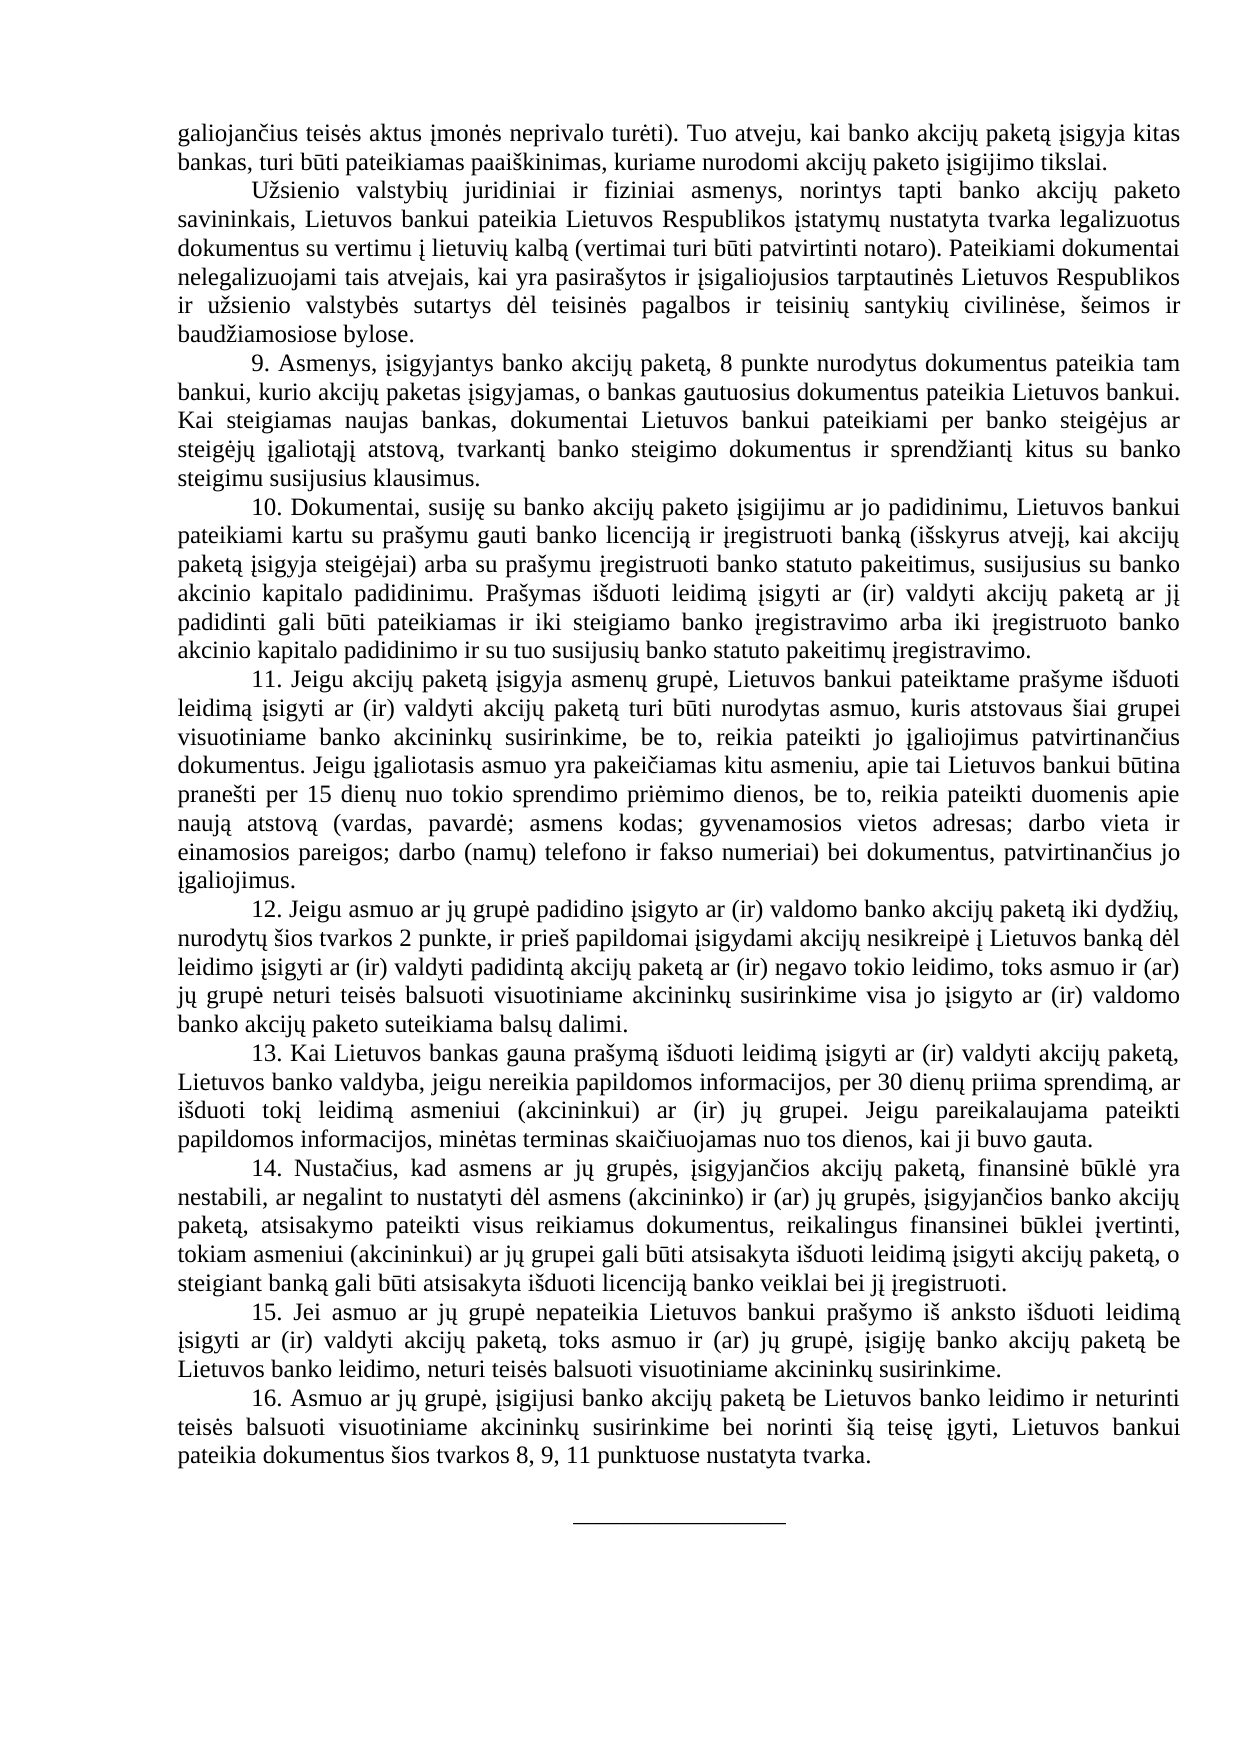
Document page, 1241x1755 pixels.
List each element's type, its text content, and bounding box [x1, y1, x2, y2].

text 13. Kai Lietuvos bankas gauna prašymą išduoti leidimą įsigyti ar (ir) valdyti akcijų paketą, Lietuvos banko valdyba, jeigu nereikia papildomos informacijos, per 30 dienų priima sprendimą, ar išduoti tokį leidimą asmeniui (akcininkui) ar (ir) jų grupei. Jeigu pareikalaujama pateikti papildomos informacijos, minėtas terminas skaičiuojamas nuo tos dienos, kai ji buvo gauta. [177, 1038, 1181, 1153]
text 15. Jei asmuo ar jų grupė nepateikia Lietuvos bankui prašymo iš anksto išduoti leidimą įsigyti ar (ir) valdyti akcijų paketą, toks asmuo ir (ar) jų grupė, įsigiję banko akcijų paketą be Lietuvos banko leidimo, neturi teisės balsuoti visuotiniame akcininkų susirinkime. [177, 1297, 1181, 1383]
text _________________ [177, 1498, 1181, 1527]
text 14. Nustačius, kad asmens ar jų grupės, įsigyjančios akcijų paketą, finansinė būklė yra nestabili, ar negalint to nustatyti dėl asmens (akcininko) ir (ar) jų grupės, įsigyjančios banko akcijų paketą, atsisakymo pateikti visus reikiamus dokumentus, reikalingus finansinei būklei įvertinti, tokiam asmeniui (akcininkui) ar jų grupei gali būti atsisakyta išduoti leidimą įsigyti akcijų paketą, o steigiant banką gali būti atsisakyta išduoti licenciją banko veiklai bei jį įregistruoti. [177, 1153, 1181, 1297]
text Užsienio valstybių juridiniai ir fiziniai asmenys, norintys tapti banko akcijų paketo savininkais, Lietuvos bankui pateikia Lietuvos Respublikos įstatymų nustatyta tvarka legalizuotus dokumentus su vertimu į lietuvių kalbą (vertimai turi būti patvirtinti notaro). Pateikiami dokumentai nelegalizuojami tais atvejais, kai yra pasirašytos ir įsigaliojusios tarptautinės Lietuvos Respublikos ir užsienio valstybės sutartys dėl teisinės pagalbos ir teisinių santykių civilinėse, šeimos ir baudžiamosiose bylose. [177, 176, 1181, 348]
text 9. Asmenys, įsigyjantys banko akcijų paketą, 8 punkte nurodytus dokumentus pateikia tam bankui, kurio akcijų paketas įsigyjamas, o bankas gautuosius dokumentus pateikia Lietuvos bankui. Kai steigiamas naujas bankas, dokumentai Lietuvos bankui pateikiami per banko steigėjus ar steigėjų įgaliotąjį atstovą, tvarkantį banko steigimo dokumentus ir sprendžiantį kitus su banko steigimu susijusius klausimus. [177, 348, 1181, 492]
text 11. Jeigu akcijų paketą įsigyja asmenų grupė, Lietuvos bankui pateiktame prašyme išduoti leidimą įsigyti ar (ir) valdyti akcijų paketą turi būti nurodytas asmuo, kuris atstovaus šiai grupei visuotiniame banko akcininkų susirinkime, be to, reikia pateikti jo įgaliojimus patvirtinančius dokumentus. Jeigu įgaliotasis asmuo yra pakeičiamas kitu asmeniu, apie tai Lietuvos bankui būtina pranešti per 15 dienų nuo tokio sprendimo priėmimo dienos, be to, reikia pateikti duomenis apie naują atstovą (vardas, pavardė; asmens kodas; gyvenamosios vietos adresas; darbo vieta ir einamosios pareigos; darbo (namų) telefono ir fakso numeriai) bei dokumentus, patvirtinančius jo įgaliojimus. [177, 664, 1181, 894]
text 12. Jeigu asmuo ar jų grupė padidino įsigyto ar (ir) valdomo banko akcijų paketą iki dydžių, nurodytų šios tvarkos 2 punkte, ir prieš papildomai įsigydami akcijų nesikreipė į Lietuvos banką dėl leidimo įsigyti ar (ir) valdyti padidintą akcijų paketą ar (ir) negavo tokio leidimo, toks asmuo ir (ar) jų grupė neturi teisės balsuoti visuotiniame akcininkų susirinkime visa jo įsigyto ar (ir) valdomo banko akcijų paketo suteikiama balsų dalimi. [177, 894, 1181, 1038]
text 10. Dokumentai, susiję su banko akcijų paketo įsigijimu ar jo padidinimu, Lietuvos bankui pateikiami kartu su prašymu gauti banko licenciją ir įregistruoti banką (išskyrus atvejį, kai akcijų paketą įsigyja steigėjai) arba su prašymu įregistruoti banko statuto pakeitimus, susijusius su banko akcinio kapitalo padidinimu. Prašymas išduoti leidimą įsigyti ar (ir) valdyti akcijų paketą ar jį padidinti gali būti pateikiamas ir iki steigiamo banko įregistravimo arba iki įregistruoto banko akcinio kapitalo padidinimo ir su tuo susijusių banko statuto pakeitimų įregistravimo. [177, 492, 1181, 664]
text galiojančius teisės aktus įmonės neprivalo turėti). Tuo atveju, kai banko akcijų paketą įsigyja kitas bankas, turi būti pateikiamas paaiškinimas, kuriame nurodomi akcijų paketo įsigijimo tikslai. [177, 118, 1181, 176]
text 16. Asmuo ar jų grupė, įsigijusi banko akcijų paketą be Lietuvos banko leidimo ir neturinti teisės balsuoti visuotiniame akcininkų susirinkime bei norinti šią teisę įgyti, Lietuvos bankui pateikia dokumentus šios tvarkos 8, 9, 11 punktuose nustatyta tvarka. [177, 1383, 1181, 1469]
